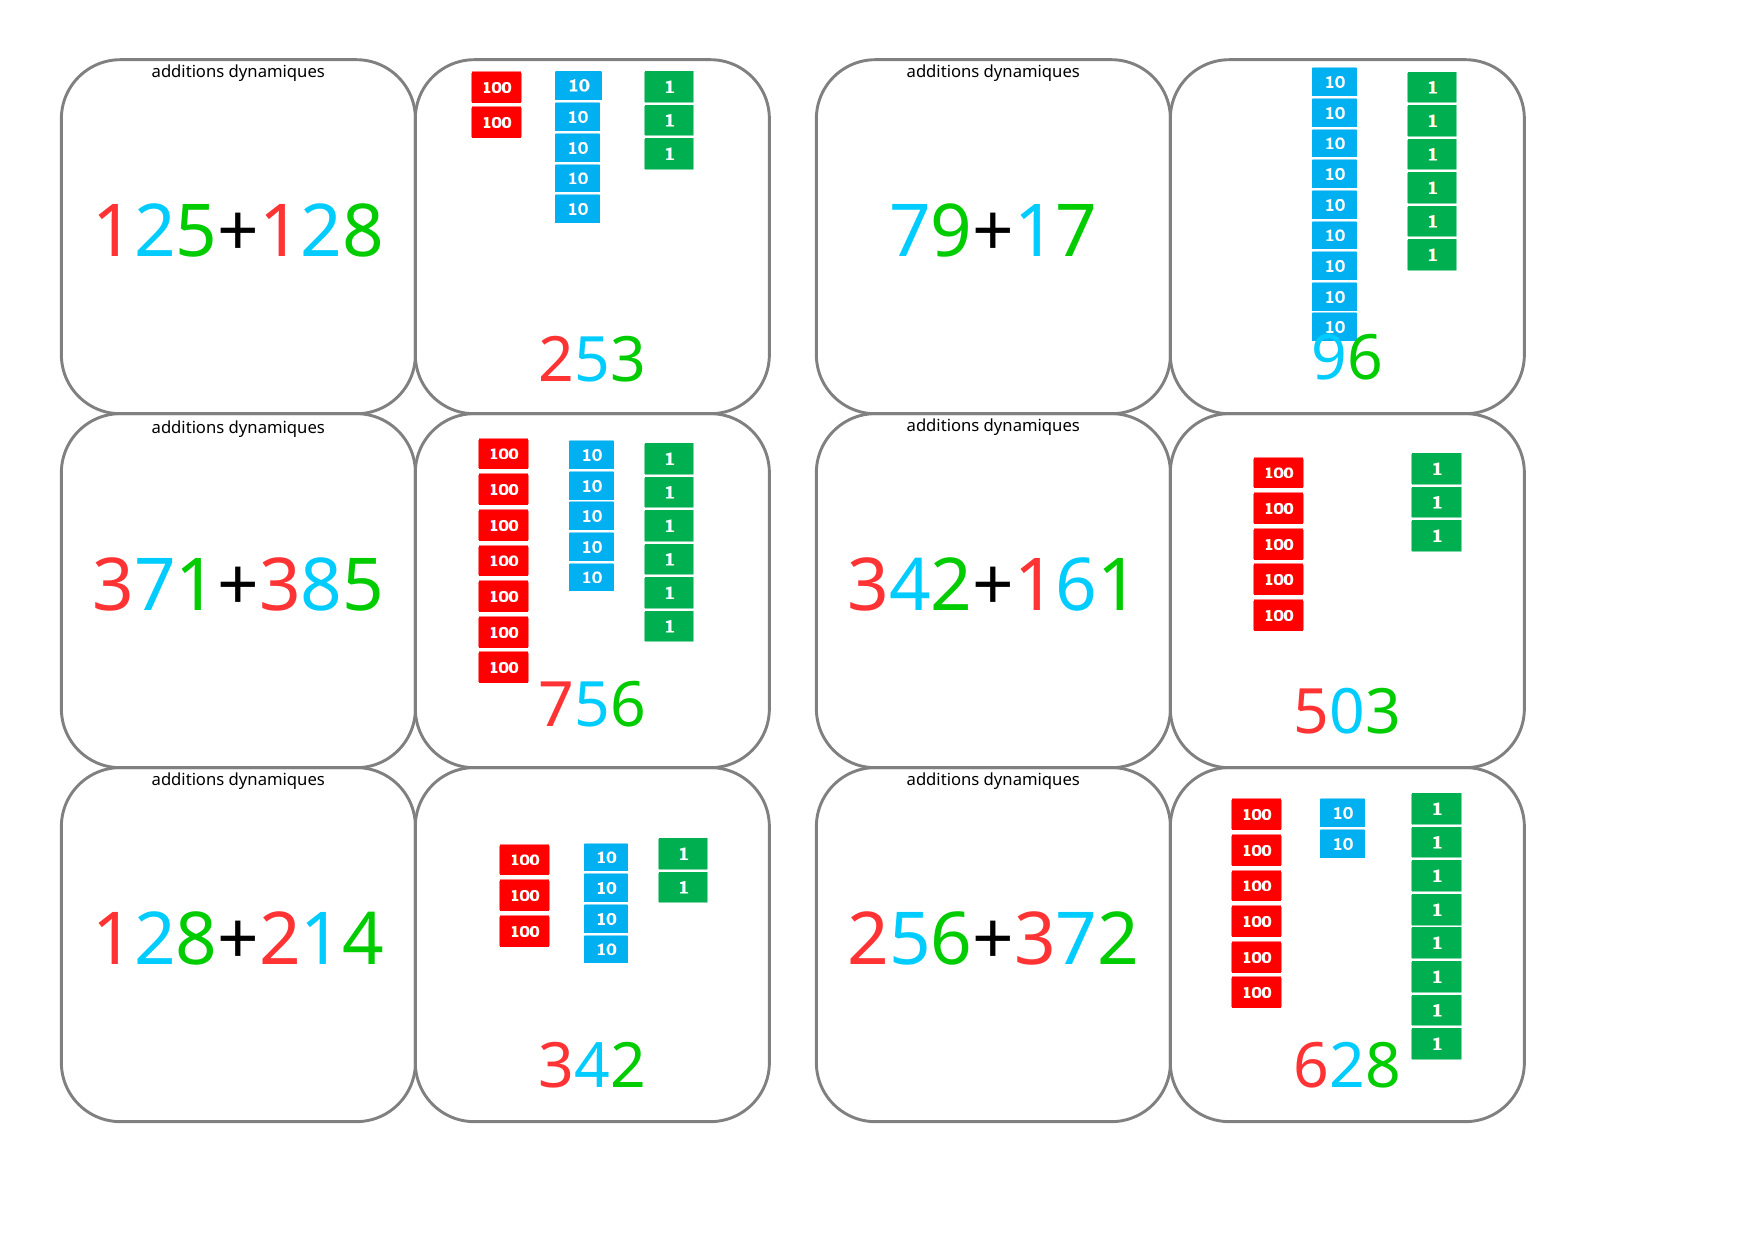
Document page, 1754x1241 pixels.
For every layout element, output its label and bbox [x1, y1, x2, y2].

picture [470, 68, 523, 140]
picture [1252, 454, 1305, 633]
picture [1411, 791, 1463, 1061]
picture [593, 514, 599, 521]
picture [1336, 325, 1342, 332]
picture [593, 484, 599, 491]
picture [643, 441, 695, 643]
picture [1336, 264, 1342, 271]
picture [579, 207, 585, 214]
picture [643, 69, 695, 171]
picture [1336, 111, 1342, 118]
picture [1406, 70, 1458, 272]
picture [593, 453, 599, 460]
picture [583, 81, 589, 91]
picture [1344, 842, 1350, 849]
picture [657, 836, 709, 904]
picture [1336, 295, 1342, 302]
picture [1411, 451, 1463, 553]
picture [477, 435, 530, 685]
picture [610, 944, 616, 954]
picture [567, 438, 615, 592]
picture [553, 69, 604, 224]
picture [571, 80, 577, 91]
picture [582, 841, 630, 964]
picture [498, 841, 551, 949]
picture [1336, 172, 1342, 179]
picture [1336, 80, 1342, 87]
picture [1311, 66, 1359, 337]
picture [1318, 797, 1367, 859]
picture [1230, 796, 1283, 1010]
picture [593, 545, 599, 552]
picture [1336, 203, 1342, 210]
